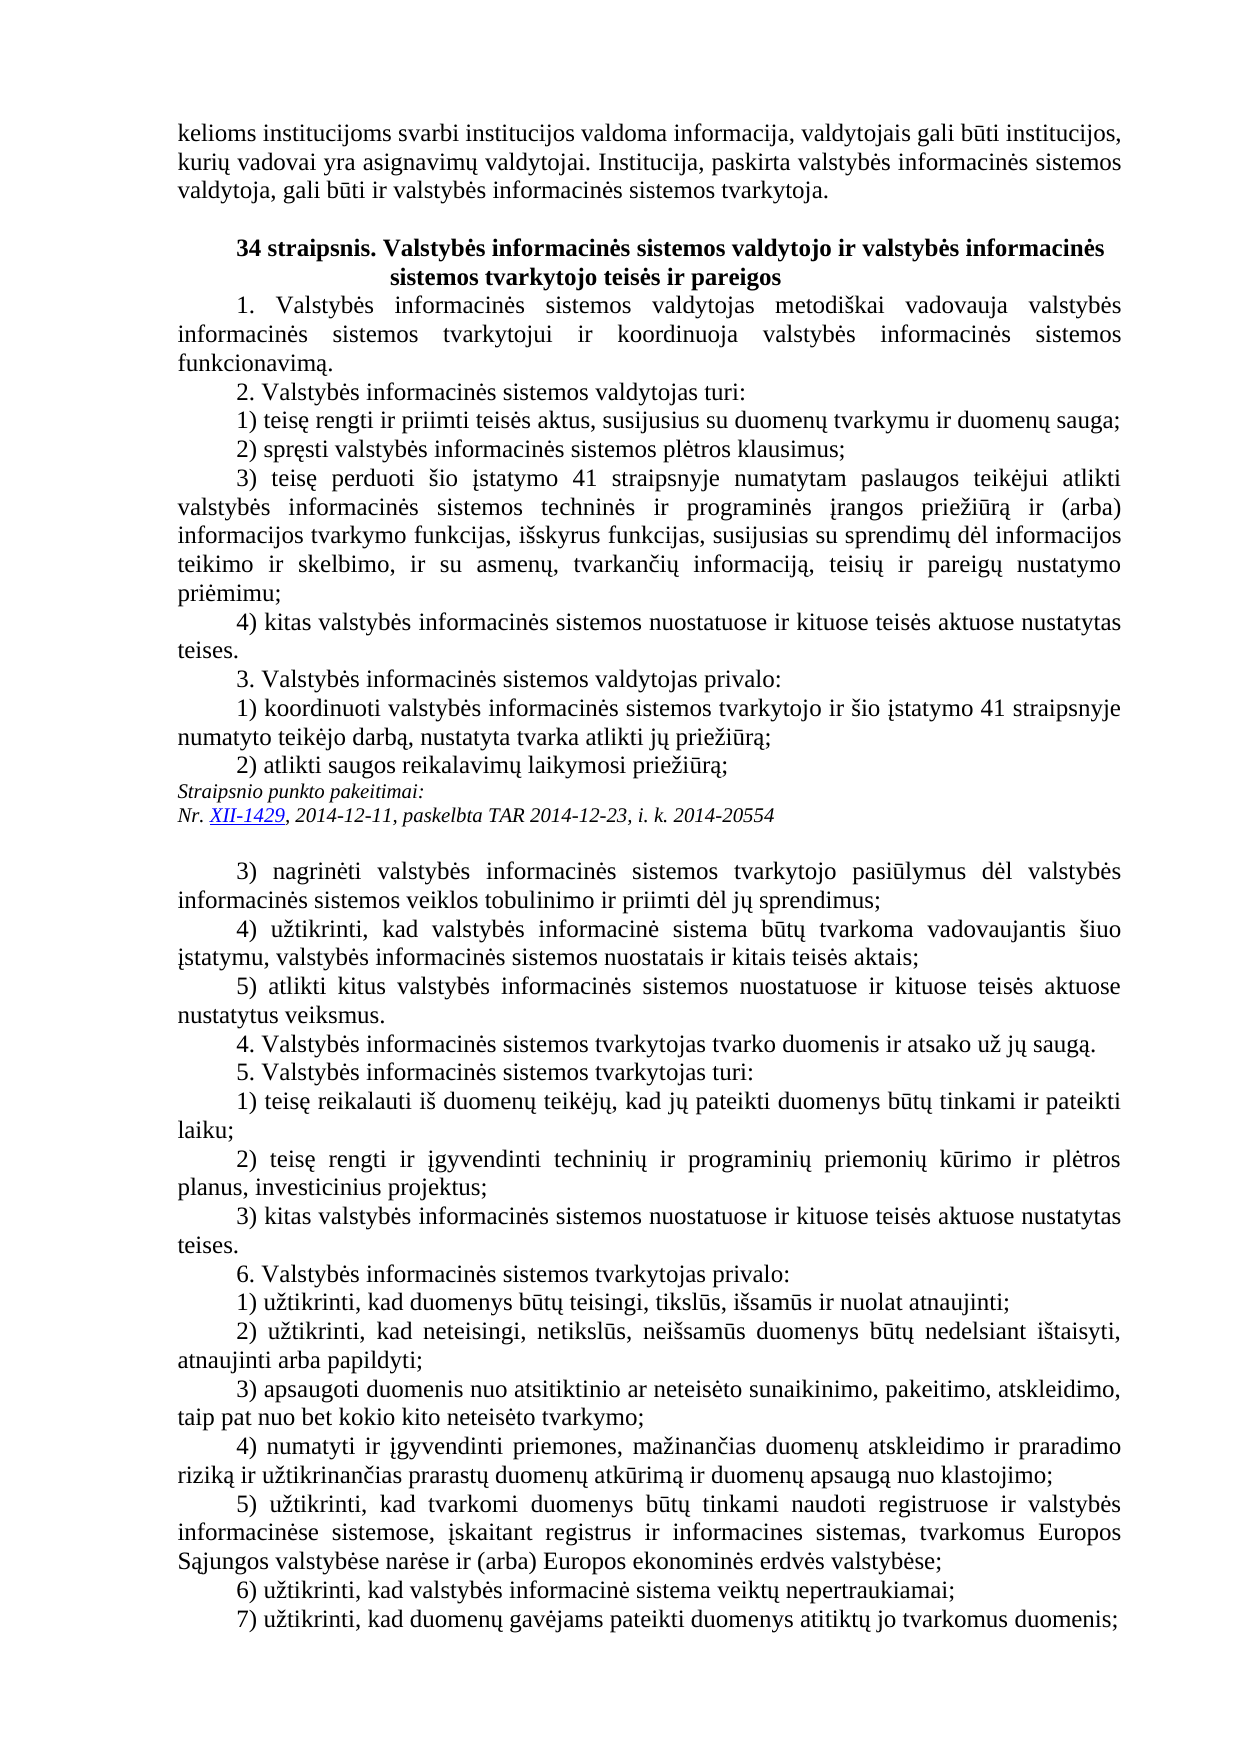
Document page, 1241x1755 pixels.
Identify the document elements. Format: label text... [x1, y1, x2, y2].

text 3) kitas valstybės informacinės sistemos nuostatuose ir kituose teisės aktuose nustatytas teises. [177, 1201, 1122, 1259]
text Nr. XII-1429, 2014-12-11, paskelbta TAR 2014-12-23, i. k. 2014-20554 [177, 803, 1122, 827]
text 5) atlikti kitus valstybės informacinės sistemos nuostatuose ir kituose teisės aktuose nustatytus veiksmus. [177, 971, 1122, 1029]
text 1) koordinuoti valstybės informacinės sistemos tvarkytojo ir šio įstatymo 41 straipsnyje numatyto teikėjo darbą, nustatyta tvarka atlikti jų priežiūrą; [177, 693, 1122, 751]
text 4) numatyti ir įgyvendinti priemones, mažinančias duomenų atskleidimo ir praradimo riziką ir užtikrinančias prarastų duomenų atkūrimą ir duomenų apsaugą nuo klastojimo; [177, 1431, 1122, 1489]
text 4) užtikrinti, kad valstybės informacinė sistema būtų tvarkoma vadovaujantis šiuo įstatymu, valstybės informacinės sistemos nuostatais ir kitais teisės aktais; [177, 914, 1122, 971]
text 4. Valstybės informacinės sistemos tvarkytojas tvarko duomenis ir atsako už jų saugą. [177, 1029, 1122, 1057]
text Straipsnio punkto pakeitimai: [177, 779, 1122, 803]
text 1) teisę rengti ir priimti teisės aktus, susijusius su duomenų tvarkymu ir duomenų sauga; [177, 406, 1122, 434]
text 1) užtikrinti, kad duomenys būtų teisingi, tikslūs, išsamūs ir nuolat atnaujinti; [177, 1287, 1122, 1316]
text 1. Valstybės informacinės sistemos valdytojas metodiškai vadovauja valstybės informacinės sistemos tvarkytojui ir koordinuoja valstybės informacinės sistemos funkcionavimą. [177, 291, 1122, 377]
text 6. Valstybės informacinės sistemos tvarkytojas privalo: [177, 1259, 1122, 1287]
text 3) apsaugoti duomenis nuo atsitiktinio ar neteisėto sunaikinimo, pakeitimo, atskleidimo, taip pat nuo bet kokio kito neteisėto tvarkymo; [177, 1374, 1122, 1431]
text 2) spręsti valstybės informacinės sistemos plėtros klausimus; [177, 434, 1122, 463]
text 2. Valstybės informacinės sistemos valdytojas turi: [177, 377, 1122, 406]
text kelioms institucijoms svarbi institucijos valdoma informacija, valdytojais gali būti institucijos, kurių vadovai yra asignavimų valdytojai. Institucija, paskirta valstybės informacinės sistemos valdytoja, gali būti ir valstybės informacinės sistemos tvarkytoja. [177, 118, 1122, 204]
text 34 straipsnis. Valstybės informacinės sistemos valdytojo ir valstybės informacinės sistemos tvarkytojo teisės ir pareigos [236, 233, 1122, 291]
text 5) užtikrinti, kad tvarkomi duomenys būtų tinkami naudoti registruose ir valstybės informacinėse sistemose, įskaitant registrus ir informacines sistemas, tvarkomus Europos Sąjungos valstybėse narėse ir (arba) Europos ekonominės erdvės valstybėse; [177, 1489, 1122, 1575]
text 2) teisę rengti ir įgyvendinti techninių ir programinių priemonių kūrimo ir plėtros planus, investicinius projektus; [177, 1144, 1122, 1201]
text 2) atlikti saugos reikalavimų laikymosi priežiūrą; [177, 751, 1122, 779]
text 3) nagrinėti valstybės informacinės sistemos tvarkytojo pasiūlymus dėl valstybės informacinės sistemos veiklos tobulinimo ir priimti dėl jų sprendimus; [177, 856, 1122, 914]
text 4) kitas valstybės informacinės sistemos nuostatuose ir kituose teisės aktuose nustatytas teises. [177, 607, 1122, 664]
text 7) užtikrinti, kad duomenų gavėjams pateikti duomenys atitiktų jo tvarkomus duomenis; [177, 1604, 1122, 1632]
text 3. Valstybės informacinės sistemos valdytojas privalo: [177, 664, 1122, 693]
text 6) užtikrinti, kad valstybės informacinė sistema veiktų nepertraukiamai; [177, 1575, 1122, 1604]
text 3) teisę perduoti šio įstatymo 41 straipsnyje numatytam paslaugos teikėjui atlikti valstybės informacinės sistemos techninės ir programinės įrangos priežiūrą ir (arba) informacijos tvarkymo funkcijas, išskyrus funkcijas, susijusias su sprendimų dėl informacijos teikimo ir skelbimo, ir su asmenų, tvarkančių informaciją, teisių ir pareigų nustatymo priėmimu; [177, 463, 1122, 607]
text 2) užtikrinti, kad neteisingi, netikslūs, neišsamūs duomenys būtų nedelsiant ištaisyti, atnaujinti arba papildyti; [177, 1316, 1122, 1374]
text 5. Valstybės informacinės sistemos tvarkytojas turi: [177, 1057, 1122, 1086]
text 1) teisę reikalauti iš duomenų teikėjų, kad jų pateikti duomenys būtų tinkami ir pateikti laiku; [177, 1086, 1122, 1144]
